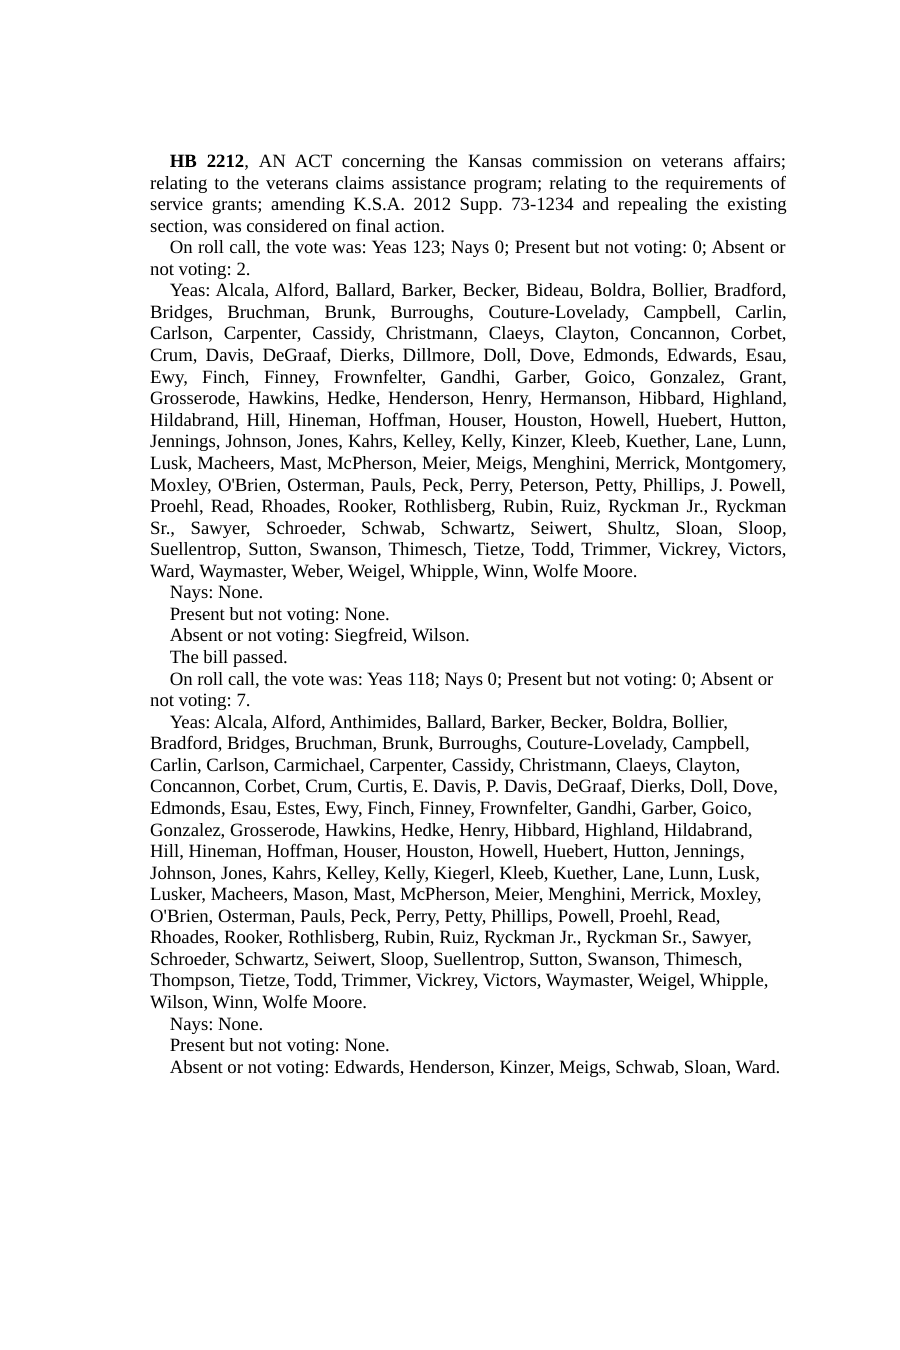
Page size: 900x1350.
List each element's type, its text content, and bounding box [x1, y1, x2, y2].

text Present but not voting: None. [150, 603, 787, 624]
text Nays: None. [150, 581, 787, 603]
text Absent or not voting: Edwards, Henderson, Kinzer, Meigs, Schwab, Sloan, Ward. [150, 1056, 787, 1077]
text Yeas: Alcala, Alford, Ballard, Barker, Becker, Bideau, Boldra, Bollier, Bradford, Bridges, Bruchman, Brunk, Burroughs, Couture-Lovelady, Campbell, Carlin, Carlson, Carpenter, Cassidy, Christmann, Claeys, Clayton, Concannon, Corbet, Crum, Davis, DeGraaf, Dierks, Dillmore, Doll, Dove, Edmonds, Edwards, Esau, Ewy, Finch, Finney, Frownfelter, Gandhi, Garber, Goico, Gonzalez, Grant, Grosserode, Hawkins, Hedke, Henderson, Henry, Hermanson, Hibbard, Highland, Hildabrand, Hill, Hineman, Hoffman, Houser, Houston, Howell, Huebert, Hutton, Jennings, Johnson, Jones, Kahrs, Kelley, Kelly, Kinzer, Kleeb, Kuether, Lane, Lunn, Lusk, Macheers, Mast, McPherson, Meier, Meigs, Menghini, Merrick, Montgomery, Moxley, O'Brien, Osterman, Pauls, Peck, Perry, Peterson, Petty, Phillips, J. Powell, Proehl, Read, Rhoades, Rooker, Rothlisberg, Rubin, Ruiz, Ryckman Jr., Ryckman Sr., Sawyer, Schroeder, Schwab, Schwartz, Seiwert, Shultz, Sloan, Sloop, Suellentrop, Sutton, Swanson, Thimesch, Tietze, Todd, Trimmer, Vickrey, Victors, Ward, Waymaster, Weber, Weigel, Whipple, Winn, Wolfe Moore. [150, 279, 787, 581]
text Present but not voting: None. [150, 1034, 787, 1056]
text The bill passed. [150, 646, 787, 667]
text HB 2212, AN ACT concerning the Kansas commission on veterans affairs; relating to the veterans claims assistance program; relating to the requirements of service grants; amending K.S.A. 2012 Supp. 73-1234 and repealing the existing section, was considered on final action. [150, 150, 787, 236]
text Absent or not voting: Siegfreid, Wilson. [150, 624, 787, 646]
text On roll call, the vote was: Yeas 118; Nays 0; Present but not voting: 0; Absent or not voting: 7. [150, 667, 787, 711]
text Nays: None. [150, 1012, 787, 1034]
text On roll call, the vote was: Yeas 123; Nays 0; Present but not voting: 0; Absent or not voting: 2. [150, 236, 787, 279]
text Yeas: Alcala, Alford, Anthimides, Ballard, Barker, Becker, Boldra, Bollier, Bradford, Bridges, Bruchman, Brunk, Burroughs, Couture-Lovelady, Campbell, Carlin, Carlson, Carmichael, Carpenter, Cassidy, Christmann, Claeys, Clayton, Concannon, Corbet, Crum, Curtis, E. Davis, P. Davis, DeGraaf, Dierks, Doll, Dove, Edmonds, Esau, Estes, Ewy, Finch, Finney, Frownfelter, Gandhi, Garber, Goico, Gonzalez, Grosserode, Hawkins, Hedke, Henry, Hibbard, Highland, Hildabrand, Hill, Hineman, Hoffman, Houser, Houston, Howell, Huebert, Hutton, Jennings, Johnson, Jones, Kahrs, Kelley, Kelly, Kiegerl, Kleeb, Kuether, Lane, Lunn, Lusk, Lusker, Macheers, Mason, Mast, McPherson, Meier, Menghini, Merrick, Moxley, O'Brien, Osterman, Pauls, Peck, Perry, Petty, Phillips, Powell, Proehl, Read, Rhoades, Rooker, Rothlisberg, Rubin, Ruiz, Ryckman Jr., Ryckman Sr., Sawyer, Schroeder, Schwartz, Seiwert, Sloop, Suellentrop, Sutton, Swanson, Thimesch, Thompson, Tietze, Todd, Trimmer, Vickrey, Victors, Waymaster, Weigel, Whipple, Wilson, Winn, Wolfe Moore. [150, 711, 787, 1012]
